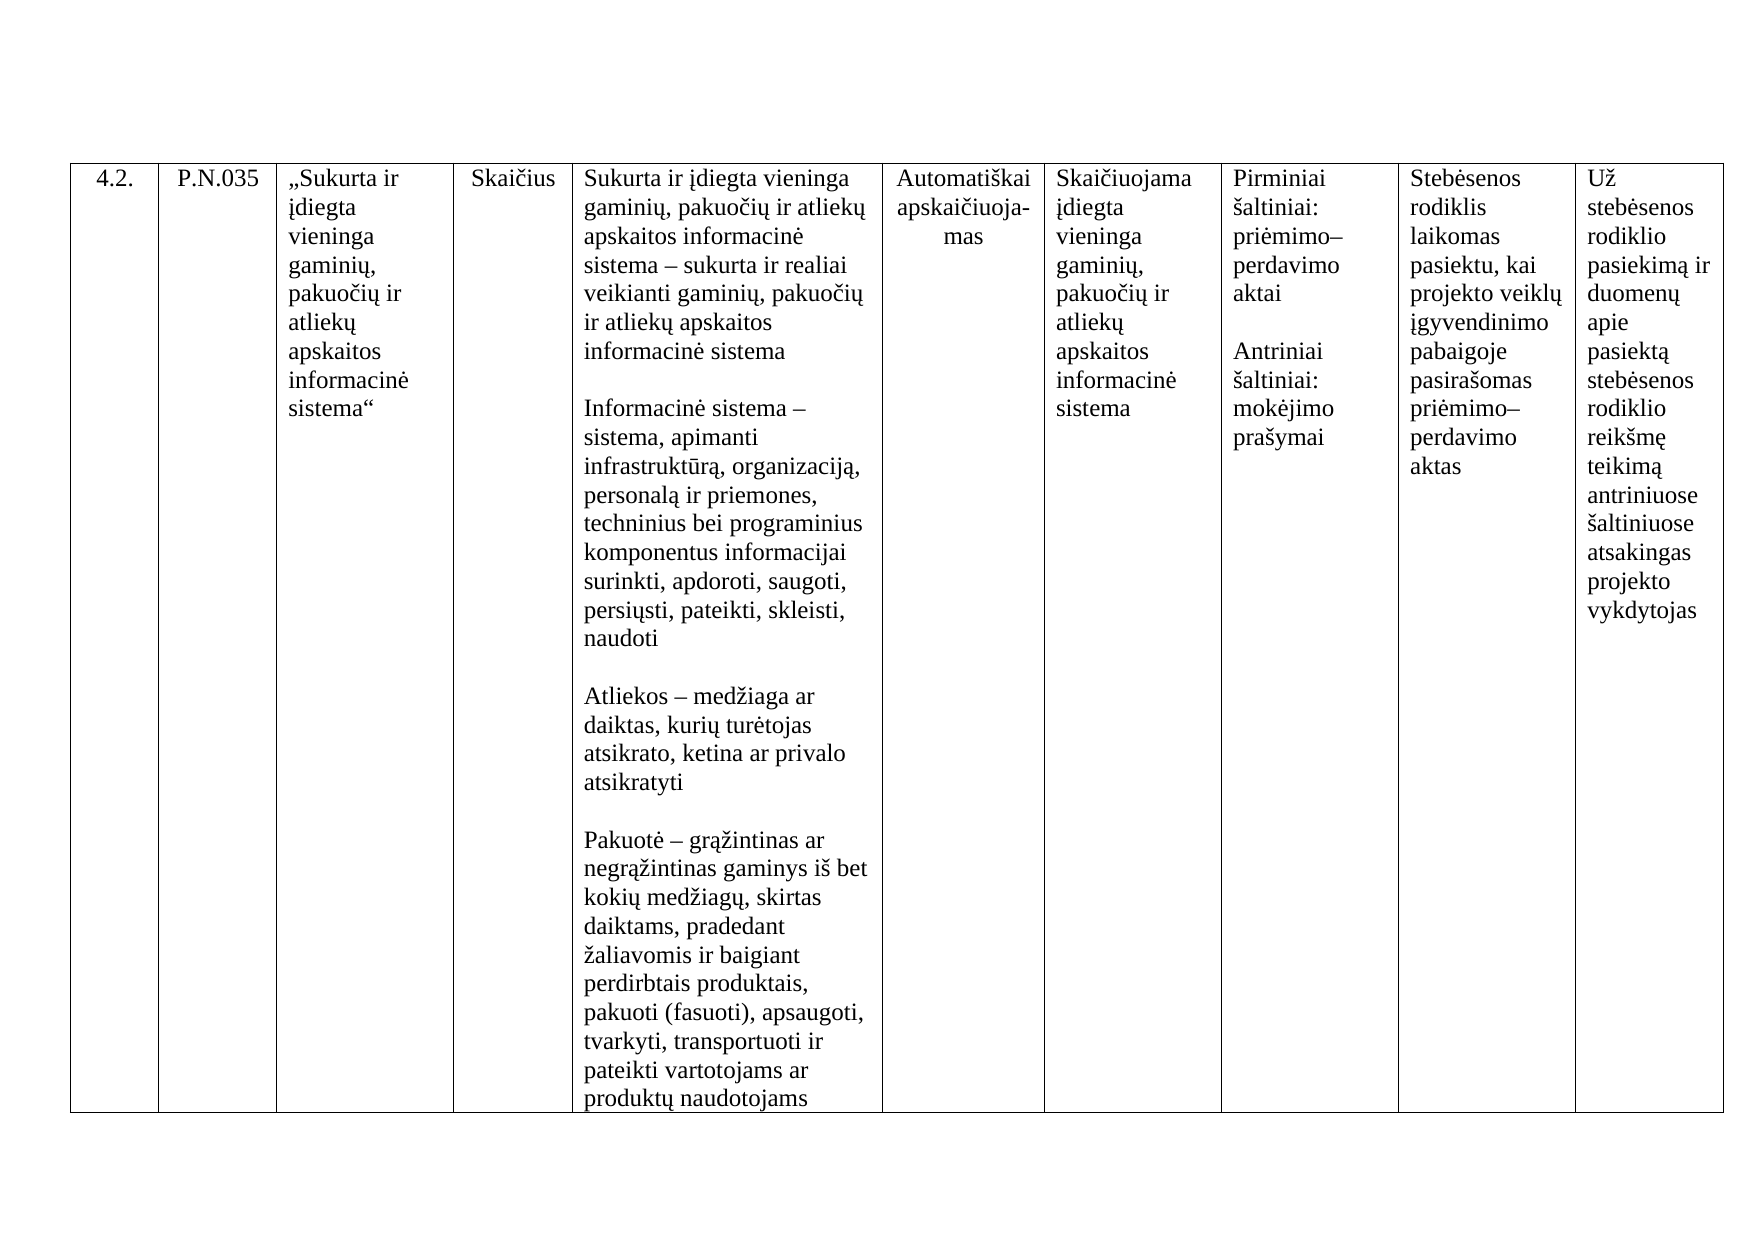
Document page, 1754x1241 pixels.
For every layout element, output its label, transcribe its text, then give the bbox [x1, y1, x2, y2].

table_cell P.N.035 [159, 164, 276, 1112]
table_cell Stebėsenos rodiklis laikomas pasiektu, kai projekto veiklų įgyvendinimo pabaigoje pasirašomas priėmimo– perdavimo aktas [1399, 164, 1575, 1112]
table_cell Už stebėsenos rodiklio pasiekimą ir duomenų apie pasiektą stebėsenos rodiklio reikšmę teikimą antriniuose šaltiniuose atsakingas projekto vykdytojas [1576, 164, 1723, 1112]
table_cell 4.2. [71, 164, 158, 1112]
table_cell „Sukurta ir įdiegta vieninga gaminių, pakuočių ir atliekų apskaitos informacinė sistema“ [277, 164, 453, 1112]
table_cell Automatiškai apskaičiuoja-mas [883, 164, 1044, 1112]
table_cell Skaičiuojama įdiegta vieninga gaminių, pakuočių ir atliekų apskaitos informacinė sistema [1045, 164, 1221, 1112]
table_cell Pirminiai šaltiniai: priėmimo–perdavimo aktai Antriniai šaltiniai: mokėjimo prašymai [1222, 164, 1398, 1112]
table_cell Skaičius [454, 164, 572, 1112]
table_cell Sukurta ir įdiegta vieninga gaminių, pakuočių ir atliekų apskaitos informacinė sistema – sukurta ir realiai veikianti gaminių, pakuočių ir atliekų apskaitos informacinė sistema Informacinė sistema – sistema, apimanti infrastruktūrą, organizaciją, personalą ir priemones, techninius bei programinius komponentus informacijai surinkti, apdoroti, saugoti, persiųsti, pateikti, skleisti, naudoti Atliekos – medžiaga ar daiktas, kurių turėtojas atsikrato, ketina ar privalo atsikratyti Pakuotė – grąžintinas ar negrąžintinas gaminys iš bet kokių medžiagų, skirtas daiktams, pradedant žaliavomis ir baigiant perdirbtais produktais, pakuoti (fasuoti), apsaugoti, tvarkyti, transportuoti ir pateikti vartotojams ar produktų naudotojams [573, 164, 882, 1112]
